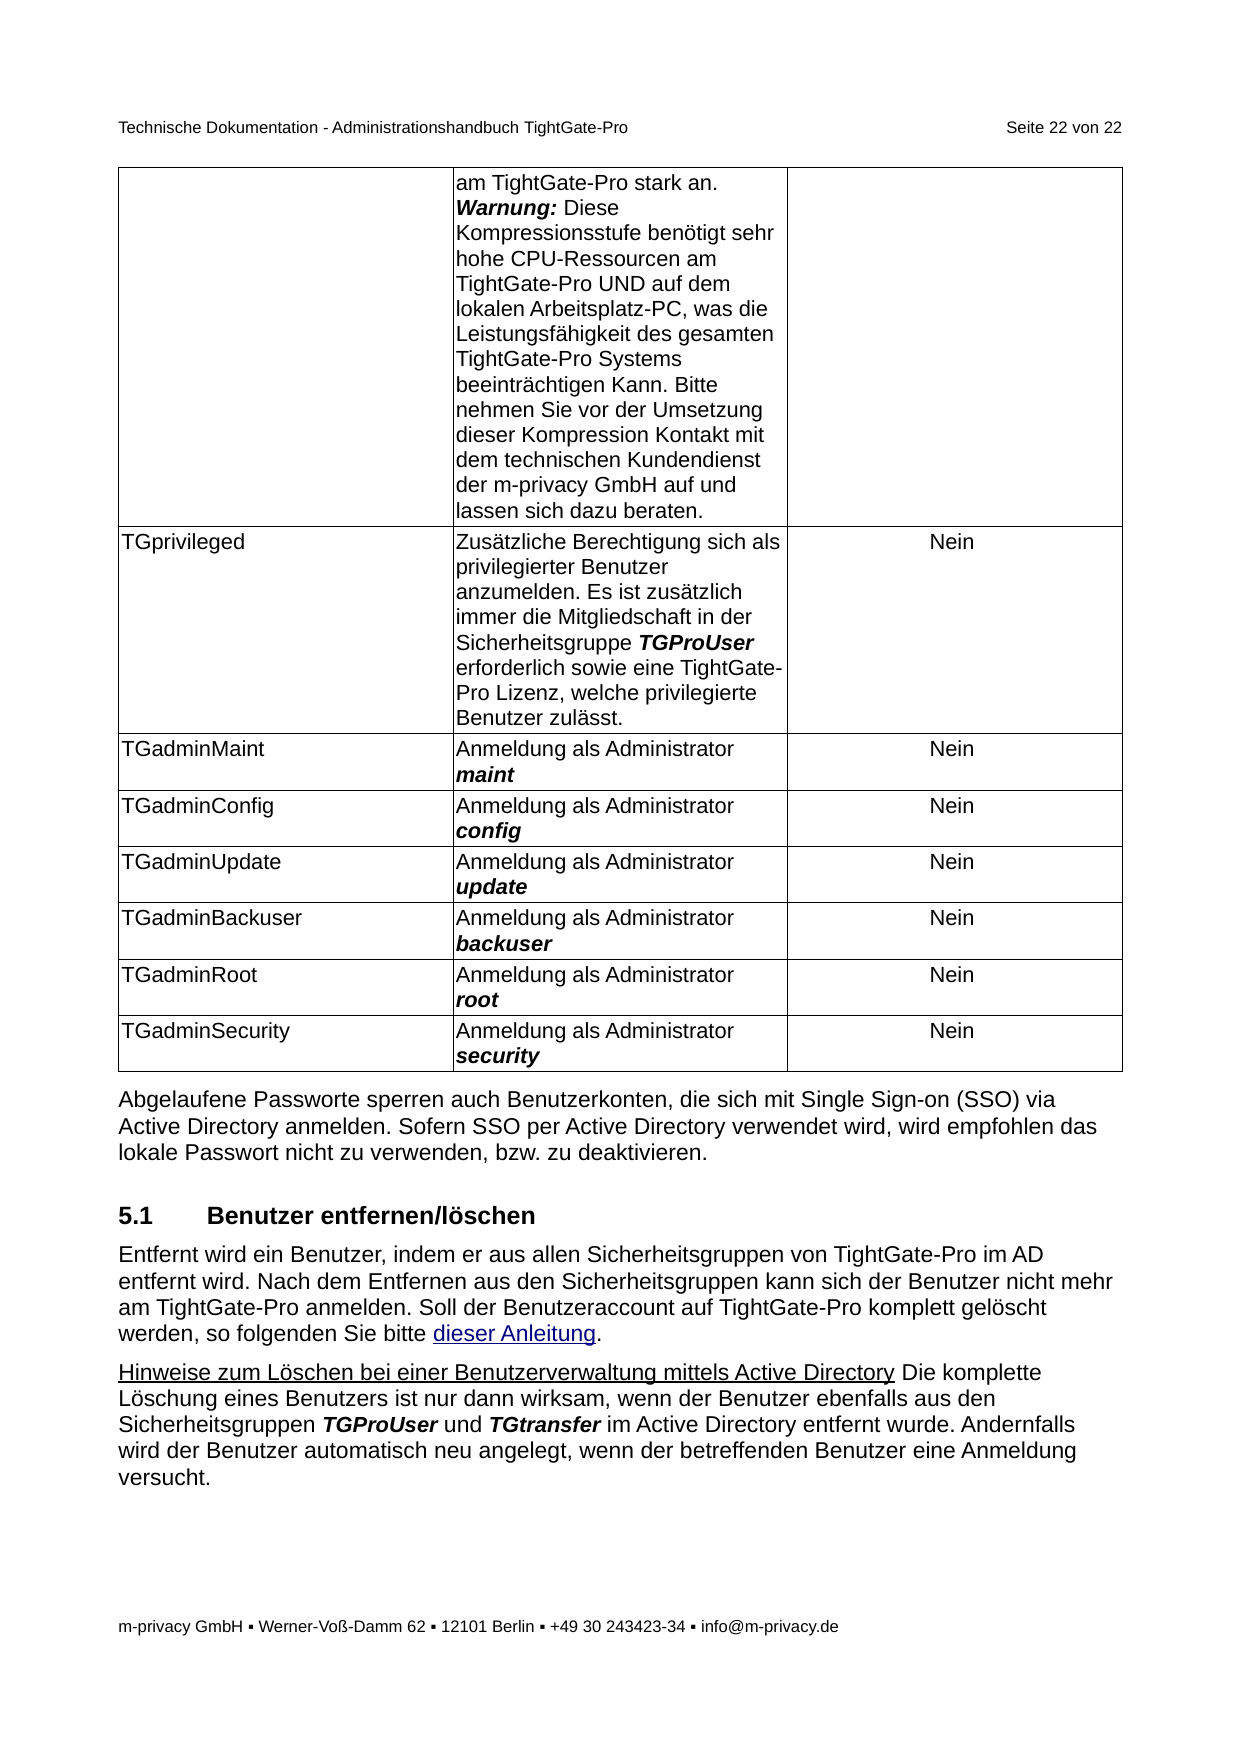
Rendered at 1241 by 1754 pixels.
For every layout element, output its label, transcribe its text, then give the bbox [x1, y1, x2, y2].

table_cell TGadminUpdate [119, 847, 453, 902]
table_cell Nein [788, 791, 1122, 846]
table_cell Nein [788, 960, 1122, 1015]
text Abgelaufene Passworte sperren auch Benutzerkonten, die sich mit Single Sign-on (SSO) via Active Directory anmelden. Sofern SSO per Active Directory verwendet wird, wird empfohlen das lokale Passwort nicht zu verwenden, bzw. zu deaktivieren. [118, 1086, 1122, 1165]
table_cell TGadminMaint [119, 734, 453, 789]
table_cell TGprivileged [119, 527, 453, 733]
table_cell Anmeldung als Administrator backuser [454, 903, 787, 959]
table_cell TGadminBackuser [119, 903, 453, 959]
table_cell TGadminRoot [119, 960, 453, 1015]
table_cell Anmeldung als Administrator maint [454, 734, 787, 789]
table_cell [119, 168, 453, 526]
table_cell Nein [788, 1016, 1122, 1071]
table_cell Anmeldung als Administrator update [454, 847, 787, 902]
subtitle Benutzer entfernen/löschen [118, 1201, 1122, 1229]
table_cell Nein [788, 847, 1122, 902]
text Hinweise zum Löschen bei einer Benutzerverwaltung mittels Active Directory Die komplette Löschung eines Benutzers ist nur dann wirksam, wenn der Benutzer ebenfalls aus den Sicherheitsgruppen TGProUser und TGtransfer im Active Directory entfernt wurde. Andernfalls wird der Benutzer automatisch neu angelegt, wenn der betreffenden Benutzer eine Anmeldung versucht. [118, 1358, 1122, 1490]
text Entfernt wird ein Benutzer, indem er aus allen Sicherheitsgruppen von TightGate-Pro im AD entfernt wird. Nach dem Entfernen aus den Sicherheitsgruppen kann sich der Benutzer nicht mehr am TightGate-Pro anmelden. Soll der Benutzeraccount auf TightGate-Pro komplett gelöscht werden, so folgenden Sie bitte dieser Anleitung. [118, 1241, 1122, 1347]
table_cell Nein [788, 903, 1122, 959]
table_cell Nein [788, 527, 1122, 733]
table_cell TGadminConfig [119, 791, 453, 846]
table_cell Anmeldung als Administrator security [454, 1016, 787, 1071]
table_cell Nein [788, 734, 1122, 789]
table_cell TGadminSecurity [119, 1016, 453, 1071]
table_cell [788, 168, 1122, 526]
table_cell Anmeldung als Administrator root [454, 960, 787, 1015]
table_cell Anmeldung als Administrator config [454, 791, 787, 846]
table_cell Zusätzliche Berechtigung sich als privilegierter Benutzer anzumelden. Es ist zusätzlich immer die Mitgliedschaft in der Sicherheitsgruppe TGProUser erforderlich sowie eine TightGate-Pro Lizenz, welche privilegierte Benutzer zulässt. [454, 527, 787, 733]
table_cell am TightGate-Pro stark an. Warnung: Diese Kompressionsstufe benötigt sehr hohe CPU-Ressourcen am TightGate-Pro UND auf dem lokalen Arbeitsplatz-PC, was die Leistungsfähigkeit des gesamten TightGate-Pro Systems beeinträchtigen Kann. Bitte nehmen Sie vor der Umsetzung dieser Kompression Kontakt mit dem technischen Kundendienst der m-privacy GmbH auf und lassen sich dazu beraten. [454, 168, 787, 526]
